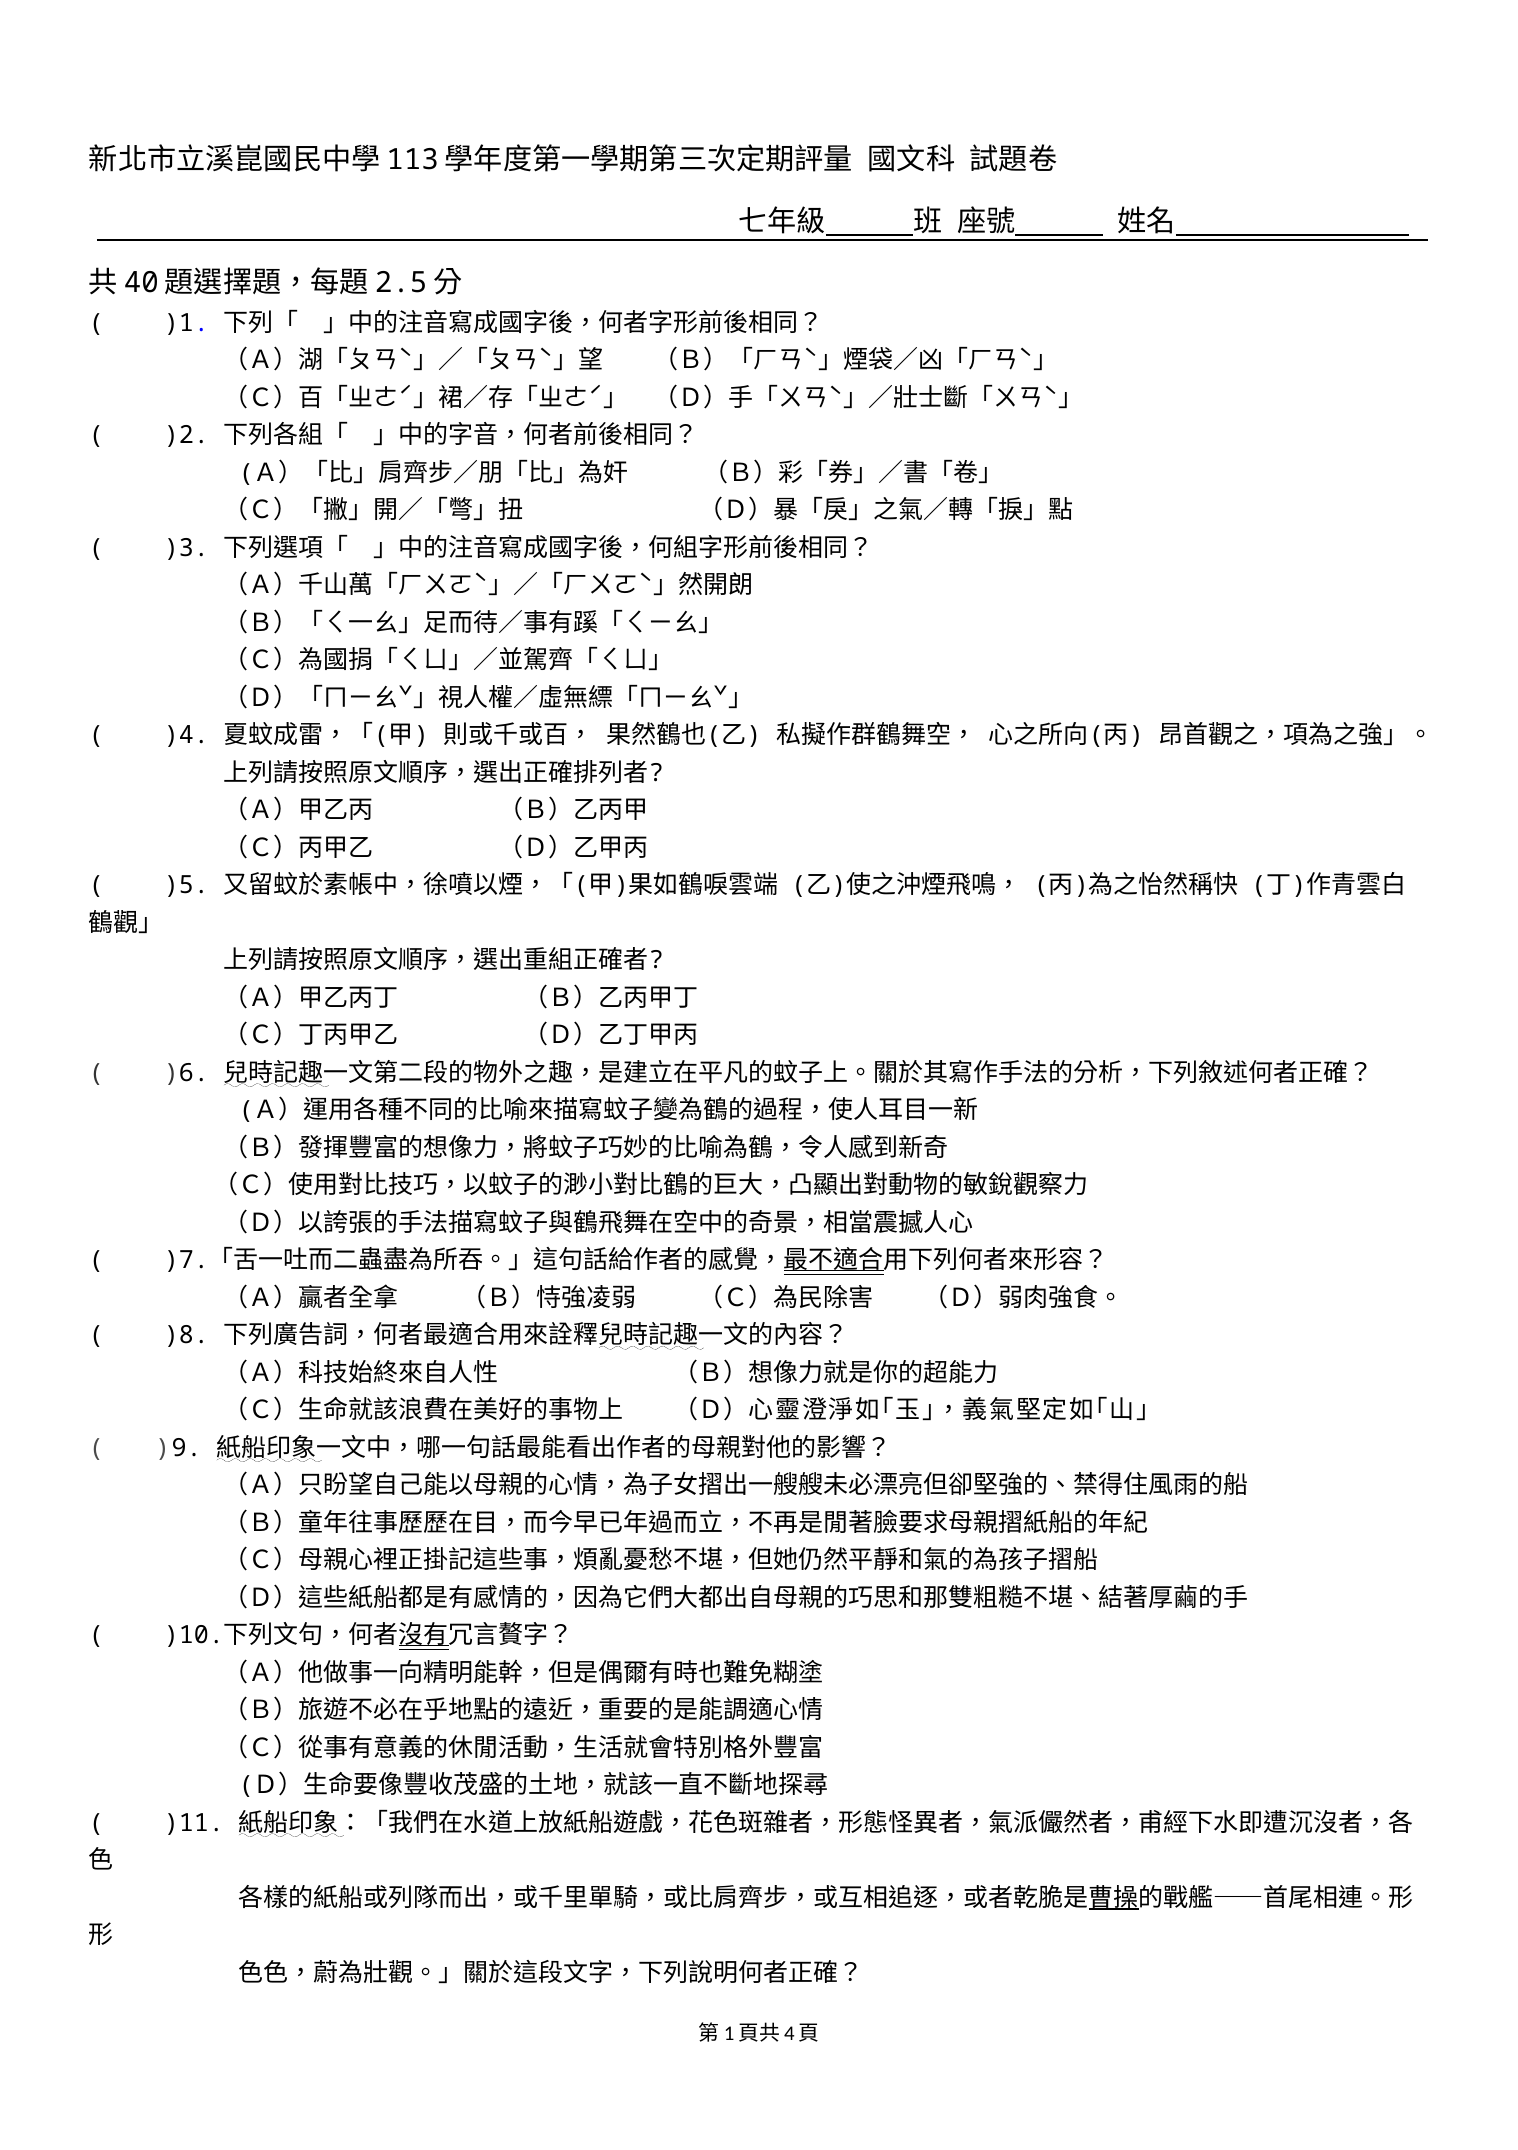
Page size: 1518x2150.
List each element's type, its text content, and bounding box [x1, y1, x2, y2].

text ( )4. 夏蚊成雷，「(甲) 則或千或百， 果然鶴也(乙) 私擬作群鶴舞空， 心之所向(丙) 昂首觀之，項為之強」。 [89, 714, 1429, 751]
text （Ｂ）發揮豐富的想像力，將蚊子巧妙的比喻為鶴，令人感到新奇 [89, 1126, 1429, 1164]
text （Ａ）只盼望自己能以母親的心情，為子女摺出一艘艘未必漂亮但卻堅強的、禁得住風雨的船 [89, 1464, 1429, 1501]
text ( )3. 下列選項「 」中的注音寫成國字後，何組字形前後相同？ [89, 526, 1429, 564]
text ( )6. 兒時記趣一文第二段的物外之趣，是建立在平凡的蚊子上。關於其寫作手法的分析，下列敘述何者正確？ [89, 1051, 1429, 1089]
text （Ａ）甲乙丙 （Ｂ）乙丙甲 [89, 789, 1429, 826]
text （Ｄ）以誇張的手法描寫蚊子與鶴飛舞在空中的奇景，相當震撼人心 [89, 1201, 1429, 1239]
text （Ａ）科技始終來自人性 （Ｂ）想像力就是你的超能力 [89, 1351, 1429, 1389]
text （Ｃ）百「ㄓㄜˊ」裙／存「ㄓㄜˊ」 （Ｄ）手「ㄨㄢˋ」／壯士斷「ㄨㄢˋ」 [89, 376, 1429, 414]
text ( )8. 下列廣告詞，何者最適合用來詮釋兒時記趣一文的內容？ [89, 1314, 1429, 1351]
text （Ａ）贏者全拿 （Ｂ）恃強凌弱 （Ｃ）為民除害 （Ｄ）弱肉強食。 [89, 1276, 1429, 1314]
text (Ａ）運用各種不同的比喻來描寫蚊子變為鶴的過程，使人耳目一新 [89, 1089, 1429, 1126]
text （Ｃ）從事有意義的休閒活動，生活就會特別格外豐富 [89, 1726, 1429, 1764]
text （Ｂ）「ㄑ一ㄠ」足而待／事有蹊「ㄑㄧㄠ｣ [89, 601, 1429, 639]
text 色色，蔚為壯觀。」關於這段文字，下列說明何者正確？ [89, 1951, 1429, 1989]
text （Ｃ）母親心裡正掛記這些事，煩亂憂愁不堪，但她仍然平靜和氣的為孩子摺船 [89, 1539, 1429, 1576]
text （Ｃ）為國捐「ㄑㄩ」／並駕齊「ㄑㄩ」 [89, 639, 1429, 676]
text （Ｃ）丁丙甲乙 （Ｄ）乙丁甲丙 [89, 1014, 1429, 1051]
text ( )1. 下列「 」中的注音寫成國字後，何者字形前後相同？ [89, 301, 1429, 339]
text （Ｃ）使用對比技巧，以蚊子的渺小對比鶴的巨大，凸顯出對動物的敏銳觀察力 [89, 1164, 1429, 1201]
text 上列請按照原文順序，選出重組正確者? [89, 939, 1429, 976]
text 七年級 班 座號 姓名 [738, 177, 1429, 240]
text （Ｄ）這些紙船都是有感情的，因為它們大都出自母親的巧思和那雙粗糙不堪、結著厚繭的手 [89, 1576, 1429, 1614]
text (Ｄ）生命要像豐收茂盛的土地，就該一直不斷地探尋 [89, 1764, 1429, 1801]
text （Ｃ）「撇」開／「彆」扭 （Ｄ）暴「戾」之氣／轉「捩」點 [89, 489, 1429, 526]
text ( )2. 下列各組「 」中的字音，何者前後相同？ [89, 414, 1429, 451]
text ( )9. 紙船印象一文中，哪一句話最能看出作者的母親對他的影響？ [89, 1426, 1429, 1464]
text （Ａ）千山萬「ㄏㄨㄛˋ」／「ㄏㄨㄛˋ」然開朗 [89, 564, 1429, 601]
text （Ｂ）旅遊不必在乎地點的遠近，重要的是能調適心情 [89, 1689, 1429, 1726]
text ( )11. 紙船印象：「我們在水道上放紙船遊戲，花色斑雜者，形態怪異者，氣派儼然者，甫經下水即遭沉沒者，各色 [89, 1801, 1429, 1876]
text （Ｃ）生命就該浪費在美好的事物上 （Ｄ）心靈澄淨如｢玉｣，義氣堅定如｢山｣ [89, 1389, 1429, 1426]
text （Ｂ）童年往事歷歷在目，而今早已年過而立，不再是閒著臉要求母親摺紙船的年紀 [89, 1501, 1429, 1539]
text 共40題選擇題，每題2.5分 [89, 259, 1429, 301]
text (Ａ）「比」肩齊步／朋「比」為奸 （Ｂ）彩「券」／書「卷」 [89, 451, 1429, 489]
text ( )7.「舌一吐而二蟲盡為所吞。」這句話給作者的感覺，最不適合用下列何者來形容？ [89, 1239, 1429, 1276]
text （Ａ）湖「ㄆㄢˋ」／「ㄆㄢˋ」望 （Ｂ）「ㄏㄢˋ」煙袋／凶「ㄏㄢˋ」 [89, 339, 1429, 376]
text （Ａ）甲乙丙丁 （Ｂ）乙丙甲丁 [89, 976, 1429, 1014]
text ( )10.下列文句，何者沒有冗言贅字？ [89, 1614, 1429, 1651]
text ( )5. 又留蚊於素帳中，徐噴以煙，「(甲)果如鶴唳雲端 (乙)使之沖煙飛鳴， (丙)為之怡然稱快 (丁)作青雲白鶴觀」 [89, 864, 1429, 939]
text 新北市立溪崑國民中學113學年度第一學期第三次定期評量 國文科 試題卷 [89, 115, 1429, 177]
text 各樣的紙船或列隊而出，或千里單騎，或比肩齊步，或互相追逐，或者乾脆是曹操的戰艦——首尾相連。形形 [89, 1876, 1429, 1951]
text （Ｃ）丙甲乙 （Ｄ）乙甲丙 [89, 826, 1429, 864]
text （Ｄ）「ㄇㄧㄠˇ」視人權／虛無縹「ㄇㄧㄠˇ」 [89, 676, 1429, 714]
text 上列請按照原文順序，選出正確排列者? [89, 751, 1429, 789]
text （Ａ）他做事一向精明能幹，但是偶爾有時也難免糊塗 [89, 1651, 1429, 1689]
